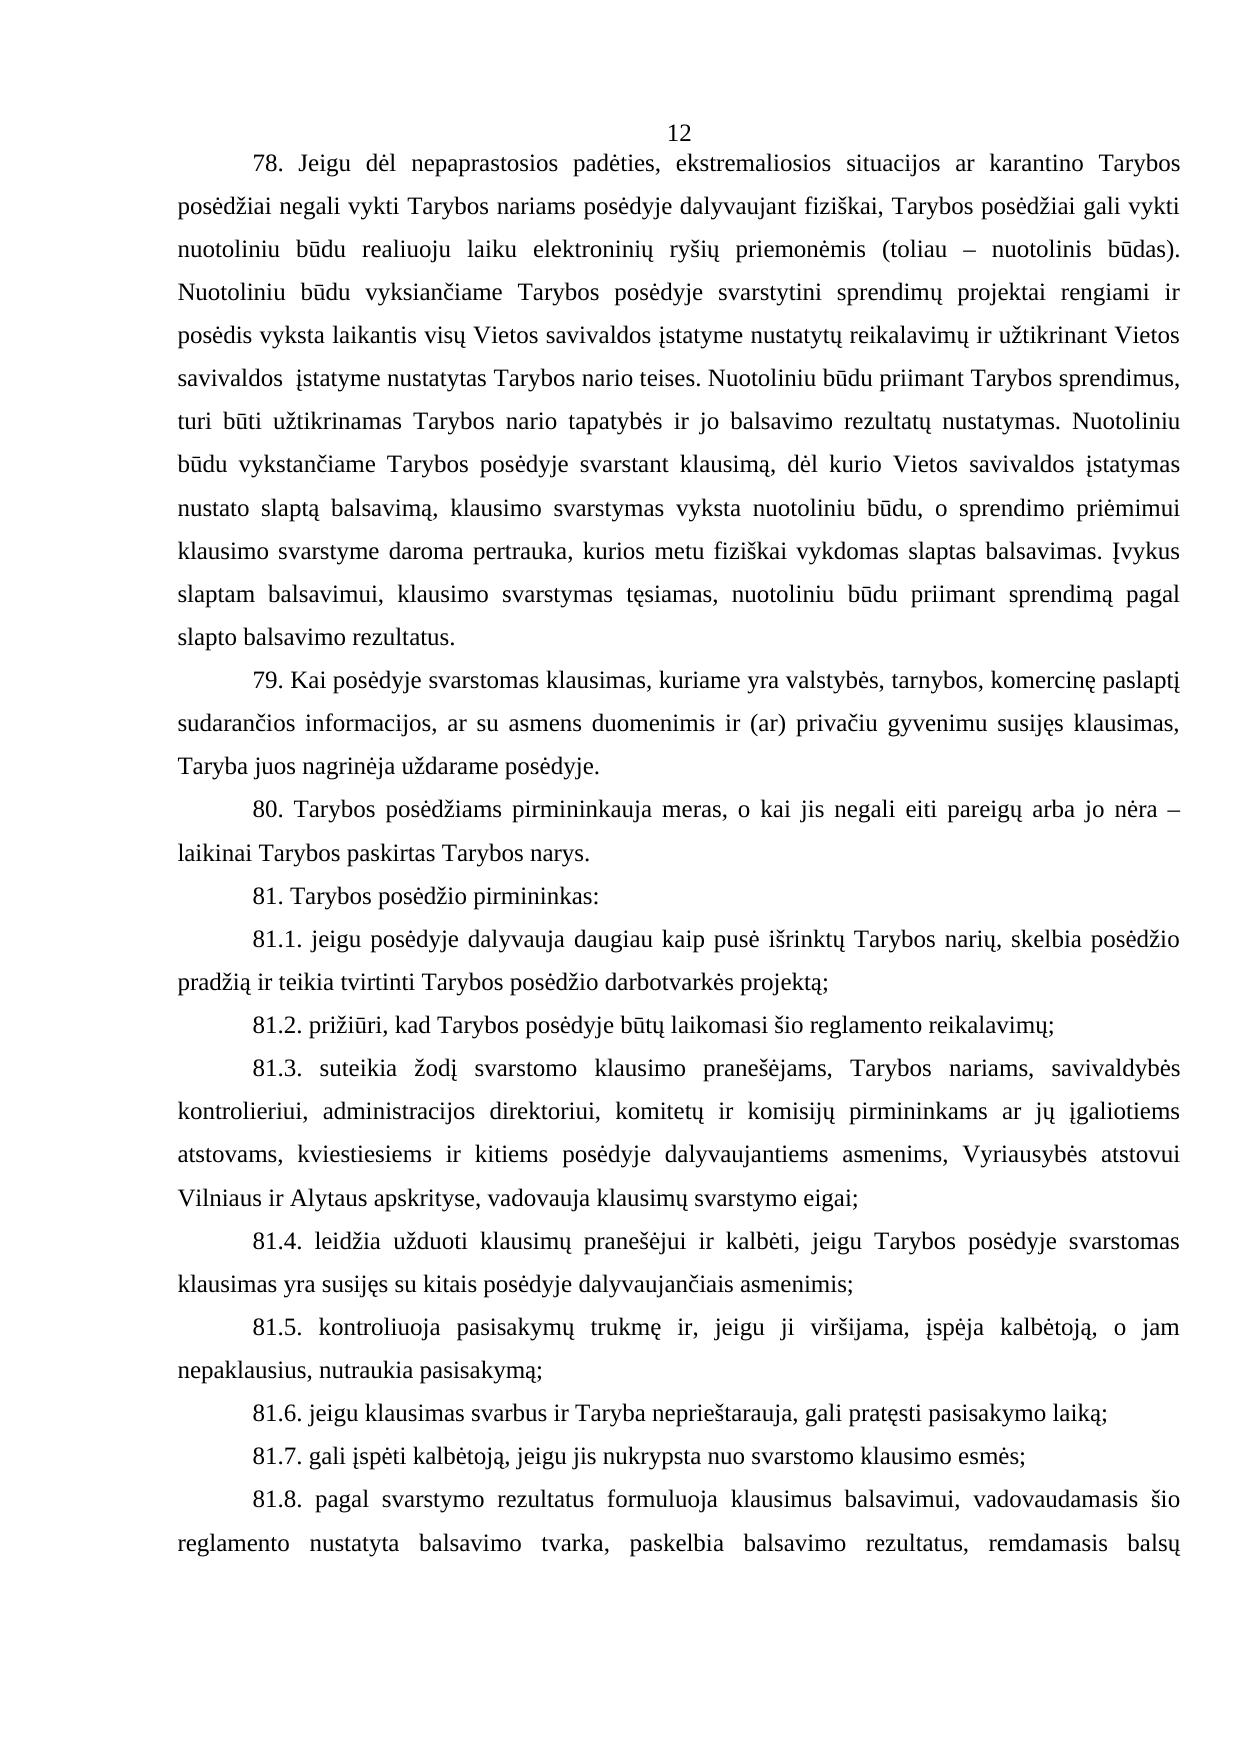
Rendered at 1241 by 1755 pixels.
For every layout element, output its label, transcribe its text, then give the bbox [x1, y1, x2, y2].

text 81.8. pagal svarstymo rezultatus formuluoja klausimus balsavimui, vadovaudamasis šio reglamento nustatyta balsavimo tvarka, paskelbia balsavimo rezultatus, remdamasis balsų [177, 1484, 1181, 1556]
text 81.4. leidžia užduoti klausimų pranešėjui ir kalbėti, jeigu Tarybos posėdyje svarstomas klausimas yra susijęs su kitais posėdyje dalyvaujančiais asmenimis; [177, 1226, 1181, 1298]
text 81.7. gali įspėti kalbėtoją, jeigu jis nukrypsta nuo svarstomo klausimo esmės; [177, 1441, 1181, 1470]
text 79. Kai posėdyje svarstomas klausimas, kuriame yra valstybės, tarnybos, komercinę paslaptį sudarančios informacijos, ar su asmens duomenimis ir (ar) privačiu gyvenimu susijęs klausimas, Taryba juos nagrinėja uždarame posėdyje. [177, 665, 1181, 780]
text 81.1. jeigu posėdyje dalyvauja daugiau kaip pusė išrinktų Tarybos narių, skelbia posėdžio pradžią ir teikia tvirtinti Tarybos posėdžio darbotvarkės projektą; [177, 924, 1181, 996]
text 81.2. prižiūri, kad Tarybos posėdyje būtų laikomasi šio reglamento reikalavimų; [177, 1010, 1181, 1039]
text 80. Tarybos posėdžiams pirmininkauja meras, o kai jis negali eiti pareigų arba jo nėra – laikinai Tarybos paskirtas Tarybos narys. [177, 794, 1181, 866]
text 81.6. jeigu klausimas svarbus ir Taryba neprieštarauja, gali pratęsti pasisakymo laiką; [177, 1398, 1181, 1427]
text 78. Jeigu dėl nepaprastosios padėties, ekstremaliosios situacijos ar karantino Tarybos posėdžiai negali vykti Tarybos nariams posėdyje dalyvaujant fiziškai, Tarybos posėdžiai gali vykti nuotoliniu būdu realiuoju laiku elektroninių ryšių priemonėmis (toliau – nuotolinis būdas). Nuotoliniu būdu vyksiančiame Tarybos posėdyje svarstytini sprendimų projektai rengiami ir posėdis vyksta laikantis visų Vietos savivaldos įstatyme nustatytų reikalavimų ir užtikrinant Vietos savivaldos įstatyme nustatytas Tarybos nario teises. Nuotoliniu būdu priimant Tarybos sprendimus, turi būti užtikrinamas Tarybos nario tapatybės ir jo balsavimo rezultatų nustatymas. Nuotoliniu būdu vykstančiame Tarybos posėdyje svarstant klausimą, dėl kurio Vietos savivaldos įstatymas nustato slaptą balsavimą, klausimo svarstymas vyksta nuotoliniu būdu, o sprendimo priėmimui klausimo svarstyme daroma pertrauka, kurios metu fiziškai vykdomas slaptas balsavimas. Įvykus slaptam balsavimui, klausimo svarstymas tęsiamas, nuotoliniu būdu priimant sprendimą pagal slapto balsavimo rezultatus. [177, 148, 1181, 651]
text 81.5. kontroliuoja pasisakymų trukmę ir, jeigu ji viršijama, įspėja kalbėtoją, o jam nepaklausius, nutraukia pasisakymą; [177, 1312, 1181, 1384]
text 81.3. suteikia žodį svarstomo klausimo pranešėjams, Tarybos nariams, savivaldybės kontrolieriui, administracijos direktoriui, komitetų ir komisijų pirmininkams ar jų įgaliotiems atstovams, kviestiesiems ir kitiems posėdyje dalyvaujantiems asmenims, Vyriausybės atstovui Vilniaus ir Alytaus apskrityse, vadovauja klausimų svarstymo eigai; [177, 1053, 1181, 1211]
text 81. Tarybos posėdžio pirmininkas: [177, 881, 1181, 909]
